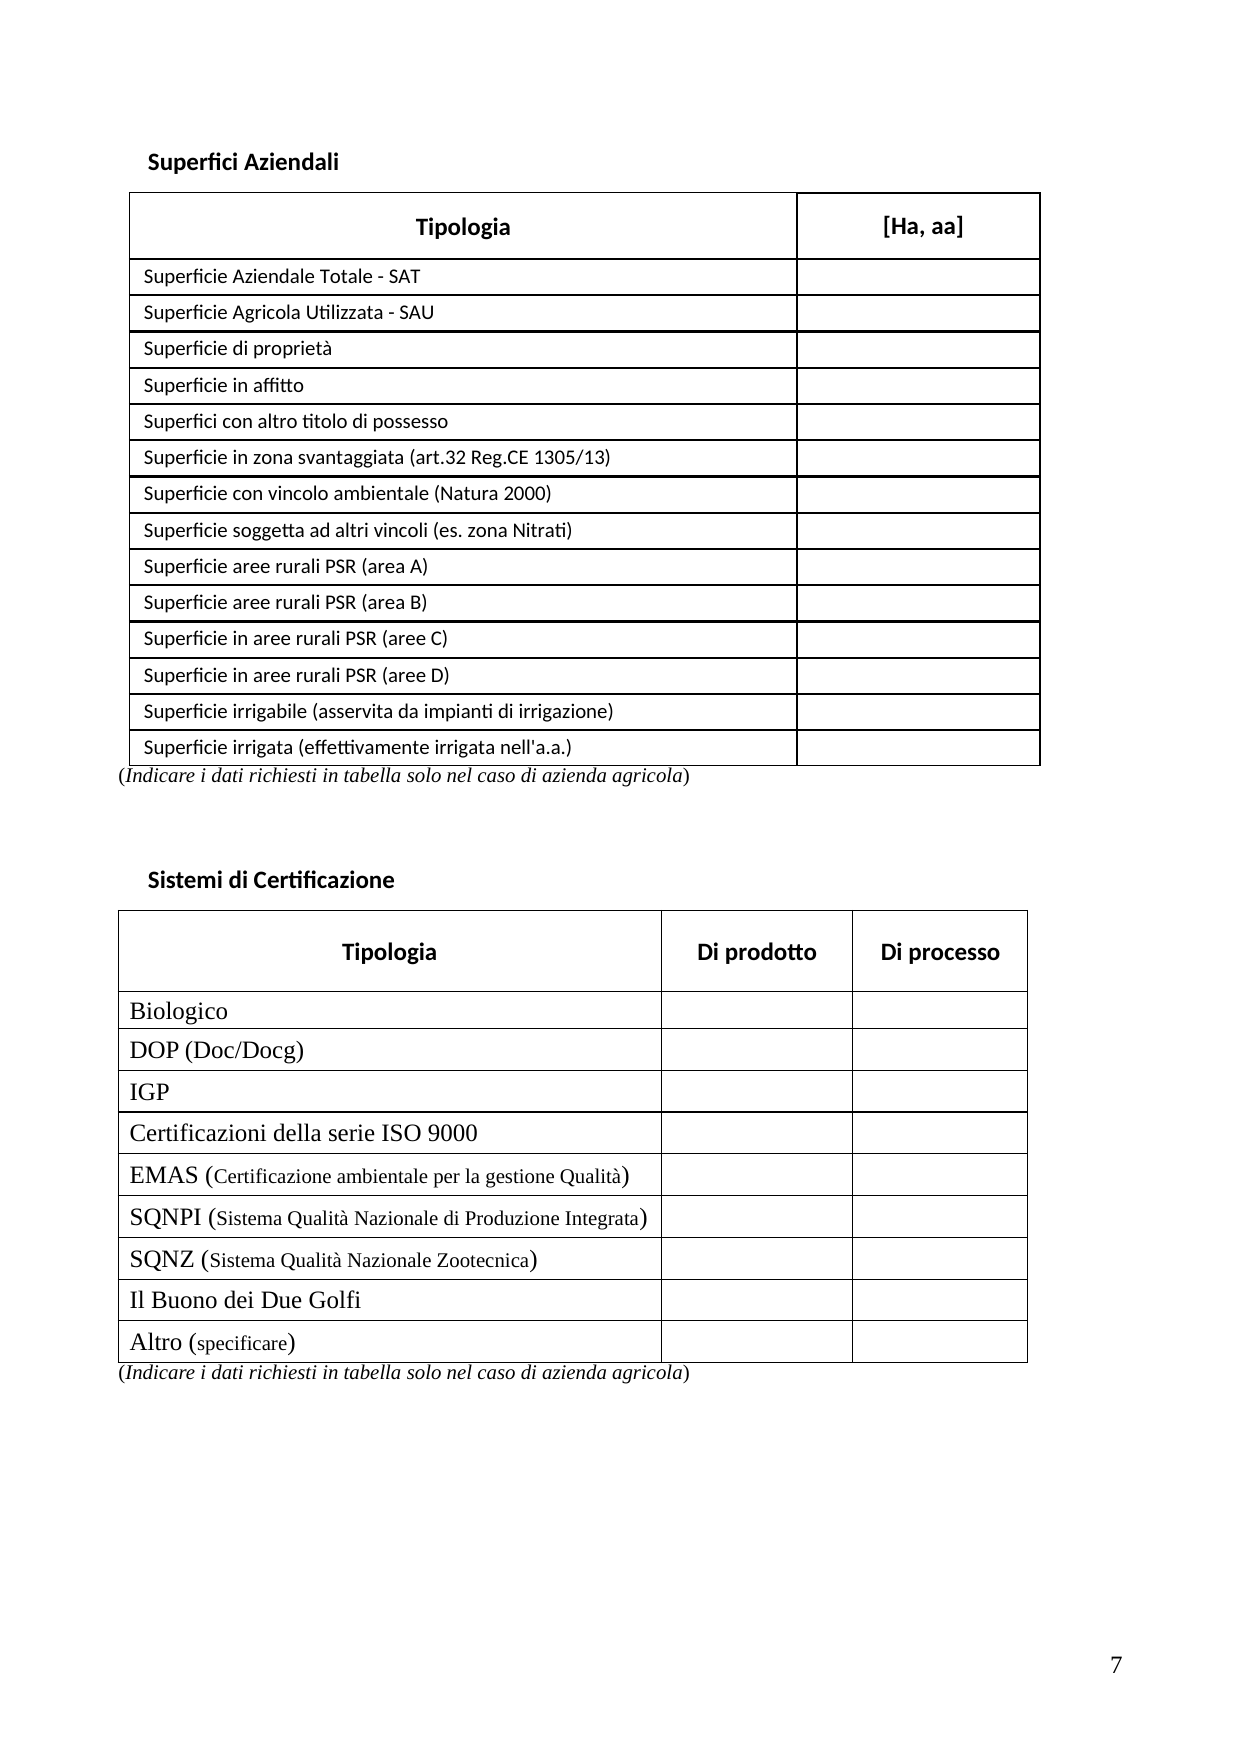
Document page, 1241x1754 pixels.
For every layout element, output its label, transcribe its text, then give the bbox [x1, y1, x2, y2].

table_cell [798, 659, 1039, 693]
table_cell [798, 731, 1039, 765]
table_cell Superficie aree rurali PSR (area A) [130, 550, 796, 584]
table_cell [853, 1321, 1027, 1362]
table_header Di processo [853, 911, 1027, 991]
table_cell Superficie irrigata (effettivamente irrigata nell'a.a.) [130, 731, 796, 765]
table_cell IGP [119, 1071, 661, 1111]
table_cell [662, 1196, 852, 1237]
table_cell [798, 514, 1039, 548]
table_cell [798, 333, 1039, 367]
table_header Tipologia [130, 193, 796, 258]
table_cell SQNZ (Sistema Qualità Nazionale Zootecnica) [119, 1238, 661, 1278]
table_cell [853, 1280, 1027, 1320]
table_cell Superficie irrigabile (asservita da impianti di irrigazione) [130, 695, 796, 729]
table_cell DOP (Doc/Docg) [119, 1029, 661, 1070]
table_cell Superficie in zona svantaggiata (art.32 Reg.CE 1305/13) [130, 441, 796, 475]
text Sistemi di Certificazione [148, 864, 1122, 894]
table_cell [798, 369, 1039, 403]
table_cell [798, 586, 1039, 620]
table_cell Il Buono dei Due Golfi [119, 1280, 661, 1320]
table_cell Superficie in affitto [130, 369, 796, 403]
table_cell EMAS (Certificazione ambientale per la gestione Qualità) [119, 1154, 661, 1195]
table_cell [853, 992, 1027, 1028]
table_cell Superficie aree rurali PSR (area B) [130, 586, 796, 620]
table_cell [662, 1029, 852, 1070]
table_cell [798, 260, 1039, 294]
table_header Di prodotto [662, 911, 852, 991]
table_cell [798, 441, 1039, 475]
table_cell [853, 1154, 1027, 1195]
table_cell [662, 1113, 852, 1153]
table_cell Superficie di proprietà [130, 333, 796, 367]
table_cell [798, 296, 1039, 330]
table_cell [853, 1071, 1027, 1111]
table_cell [853, 1029, 1027, 1070]
table_cell Certificazioni della serie ISO 9000 [119, 1113, 661, 1153]
table_cell Superficie Agricola Utilizzata - SAU [130, 296, 796, 330]
table_cell [853, 1113, 1027, 1153]
text Superfici Aziendali [148, 146, 1122, 177]
table_cell Altro (specificare) [119, 1321, 661, 1362]
table_cell [798, 405, 1039, 439]
table_header Tipologia [119, 911, 661, 991]
table_cell [798, 695, 1039, 729]
table_cell Superficie in aree rurali PSR (aree C) [130, 623, 796, 657]
table_cell [798, 623, 1039, 657]
table_header [Ha, aa] [798, 194, 1039, 258]
table_cell [662, 1154, 852, 1195]
table_cell Superfici con altro titolo di possesso [130, 405, 796, 439]
table_cell [662, 1238, 852, 1278]
text (Indicare i dati richiesti in tabella solo nel caso di azienda agricola) [118, 766, 1122, 787]
table_cell SQNPI (Sistema Qualità Nazionale di Produzione Integrata) [119, 1196, 661, 1237]
table_cell Superficie con vincolo ambientale (Natura 2000) [130, 478, 796, 512]
table_cell [662, 1280, 852, 1320]
table_cell Superficie Aziendale Totale - SAT [130, 260, 796, 294]
table_cell [662, 1321, 852, 1362]
table_cell [662, 1071, 852, 1111]
table_cell Superficie in aree rurali PSR (aree D) [130, 659, 796, 693]
table_cell Superficie soggetta ad altri vincoli (es. zona Nitrati) [130, 514, 796, 548]
table_cell [662, 992, 852, 1028]
table_cell [853, 1196, 1027, 1237]
table_cell [798, 550, 1039, 584]
table_cell [798, 478, 1039, 512]
table_cell Biologico [119, 992, 661, 1028]
table_cell [853, 1238, 1027, 1278]
text (Indicare i dati richiesti in tabella solo nel caso di azienda agricola) [118, 1363, 1122, 1384]
